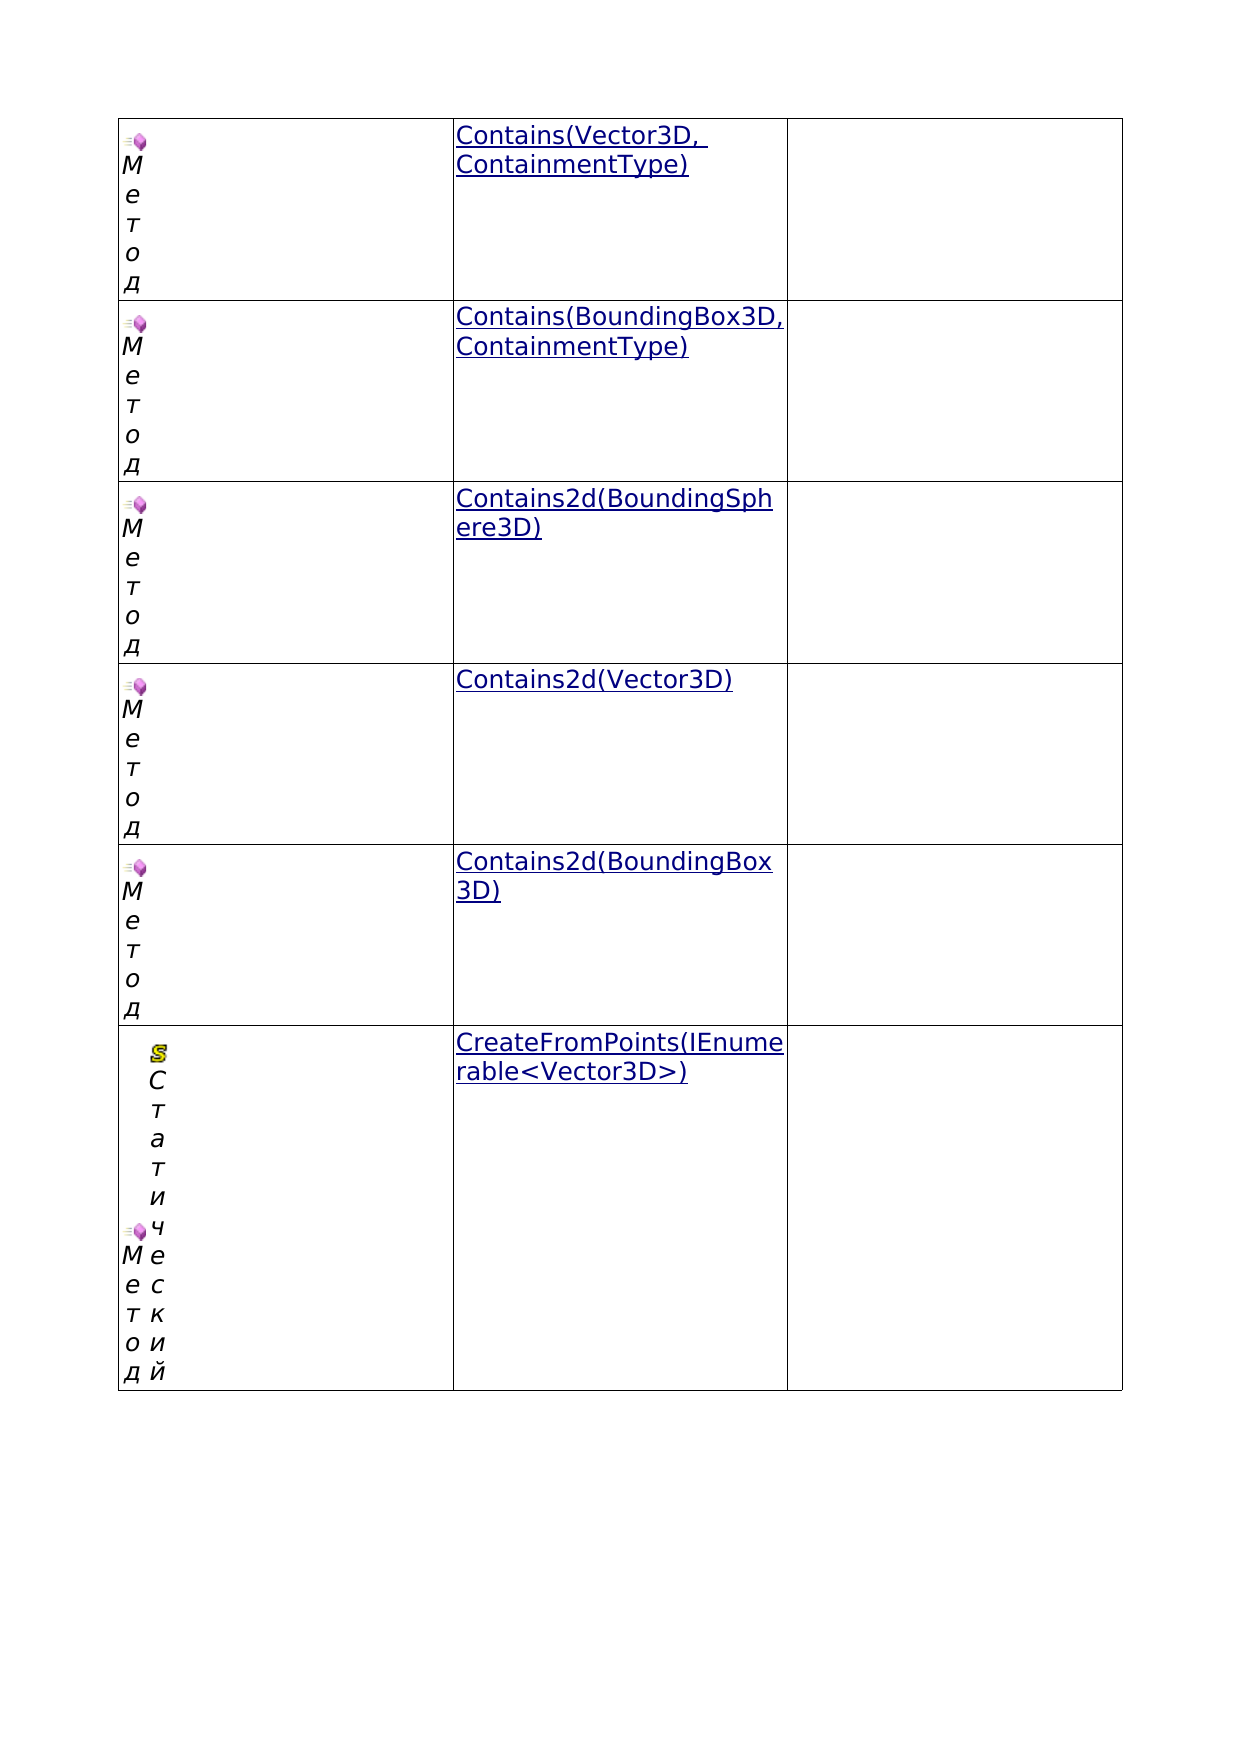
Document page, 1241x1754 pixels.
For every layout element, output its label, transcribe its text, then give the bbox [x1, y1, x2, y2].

picture [121, 1223, 146, 1241]
table_cell [788, 664, 1122, 844]
picture [121, 678, 147, 696]
table_cell Contains2d(Vector3D) [454, 664, 787, 844]
table_cell [119, 301, 453, 481]
table_cell Contains(Vector3D, ContainmentType) [454, 119, 787, 299]
picture [121, 859, 147, 877]
table_cell [119, 664, 453, 844]
table_cell [119, 1026, 453, 1390]
table_cell CreateFromPoints(IEnumerable<Vector3D>) [454, 1026, 787, 1390]
table_cell [788, 482, 1122, 662]
picture [121, 133, 147, 151]
table_cell [788, 301, 1122, 481]
table_cell Contains2d(BoundingBox3D) [454, 845, 787, 1025]
picture [121, 315, 147, 333]
picture [146, 1041, 172, 1066]
table_cell [788, 845, 1122, 1025]
table_cell [788, 1026, 1122, 1390]
table_cell [788, 119, 1122, 299]
picture [121, 496, 147, 514]
table_cell [119, 845, 453, 1025]
table_cell [119, 482, 453, 662]
table_cell Contains(BoundingBox3D, ContainmentType) [454, 301, 787, 481]
table_cell [119, 119, 453, 299]
table_cell Contains2d(BoundingSphere3D) [454, 482, 787, 662]
